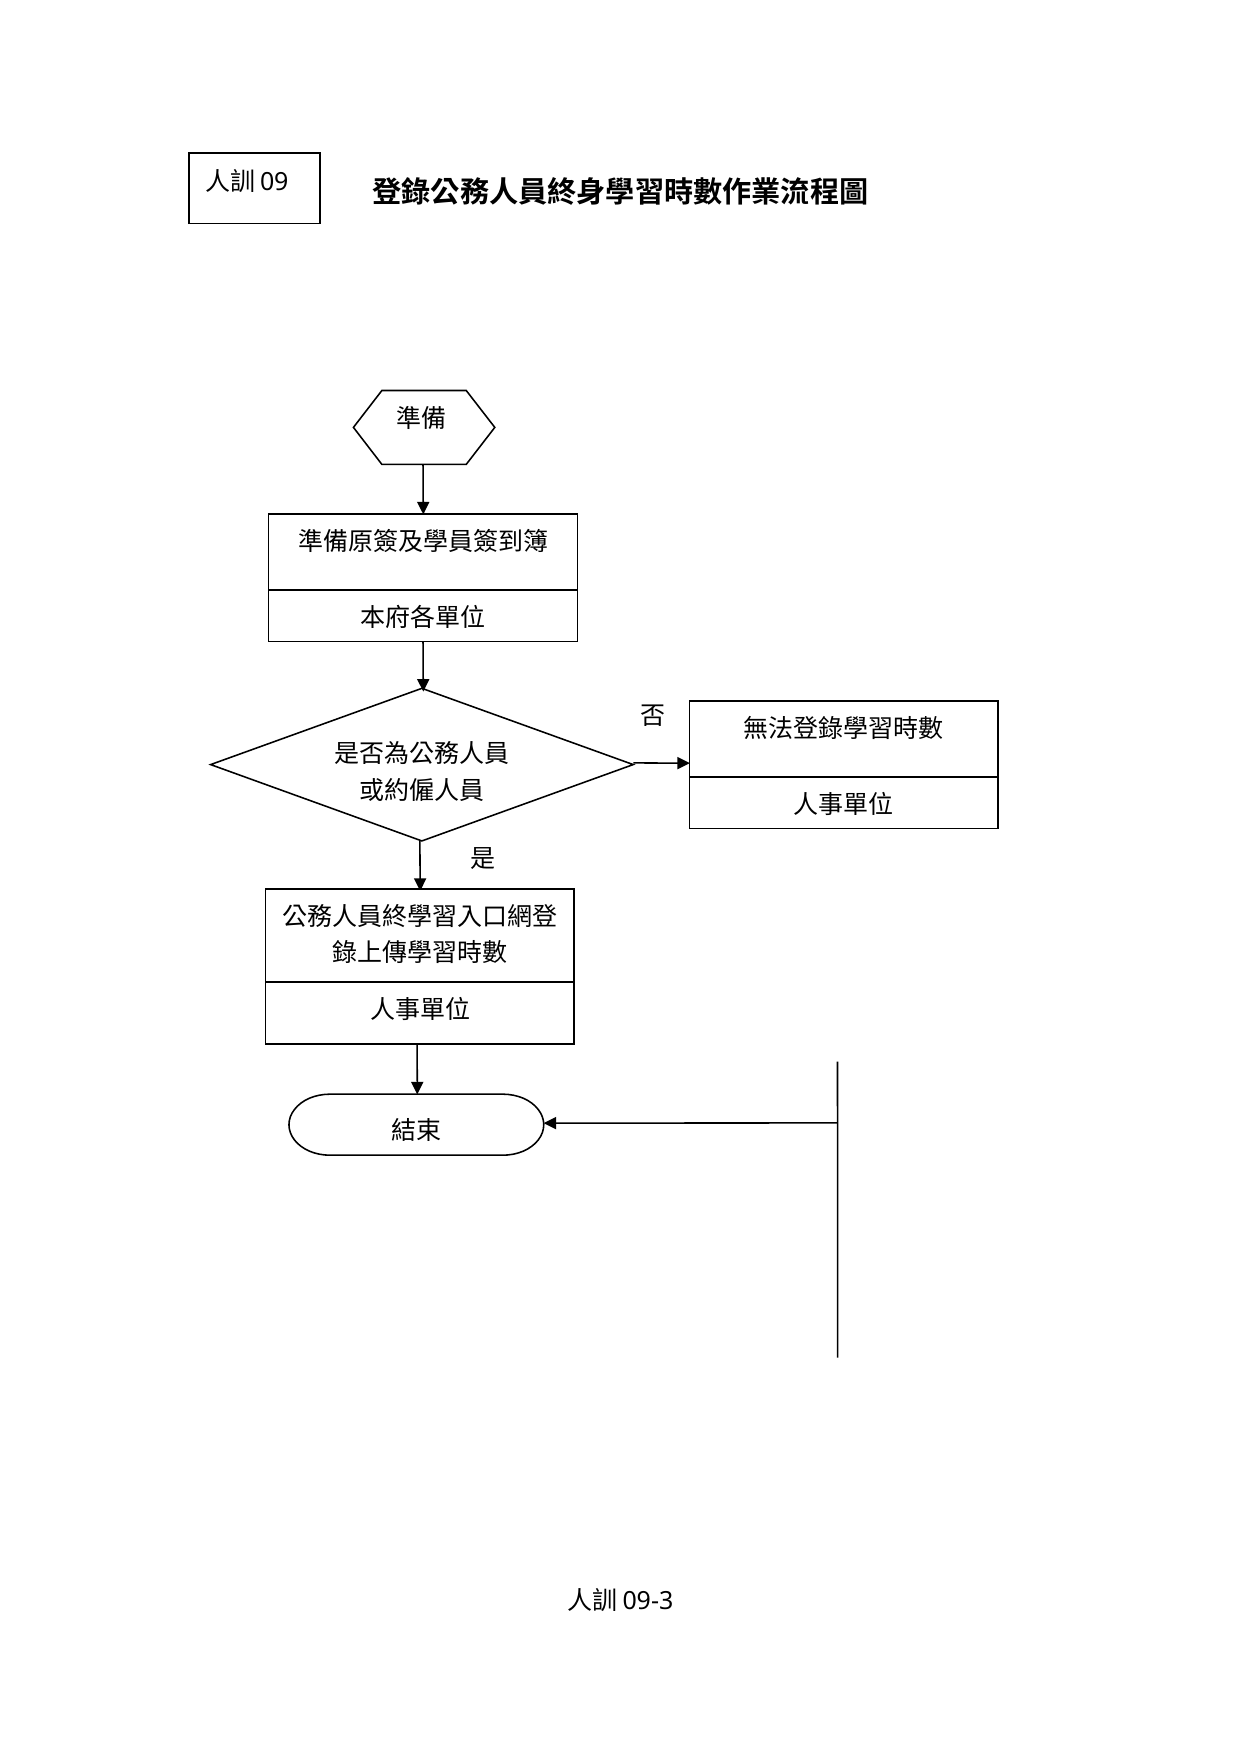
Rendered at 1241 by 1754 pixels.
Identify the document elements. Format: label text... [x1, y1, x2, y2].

text 登錄公務人員終身學習時數作業流程圖 [187, 153, 1053, 228]
text 人訓09 [205, 161, 304, 197]
